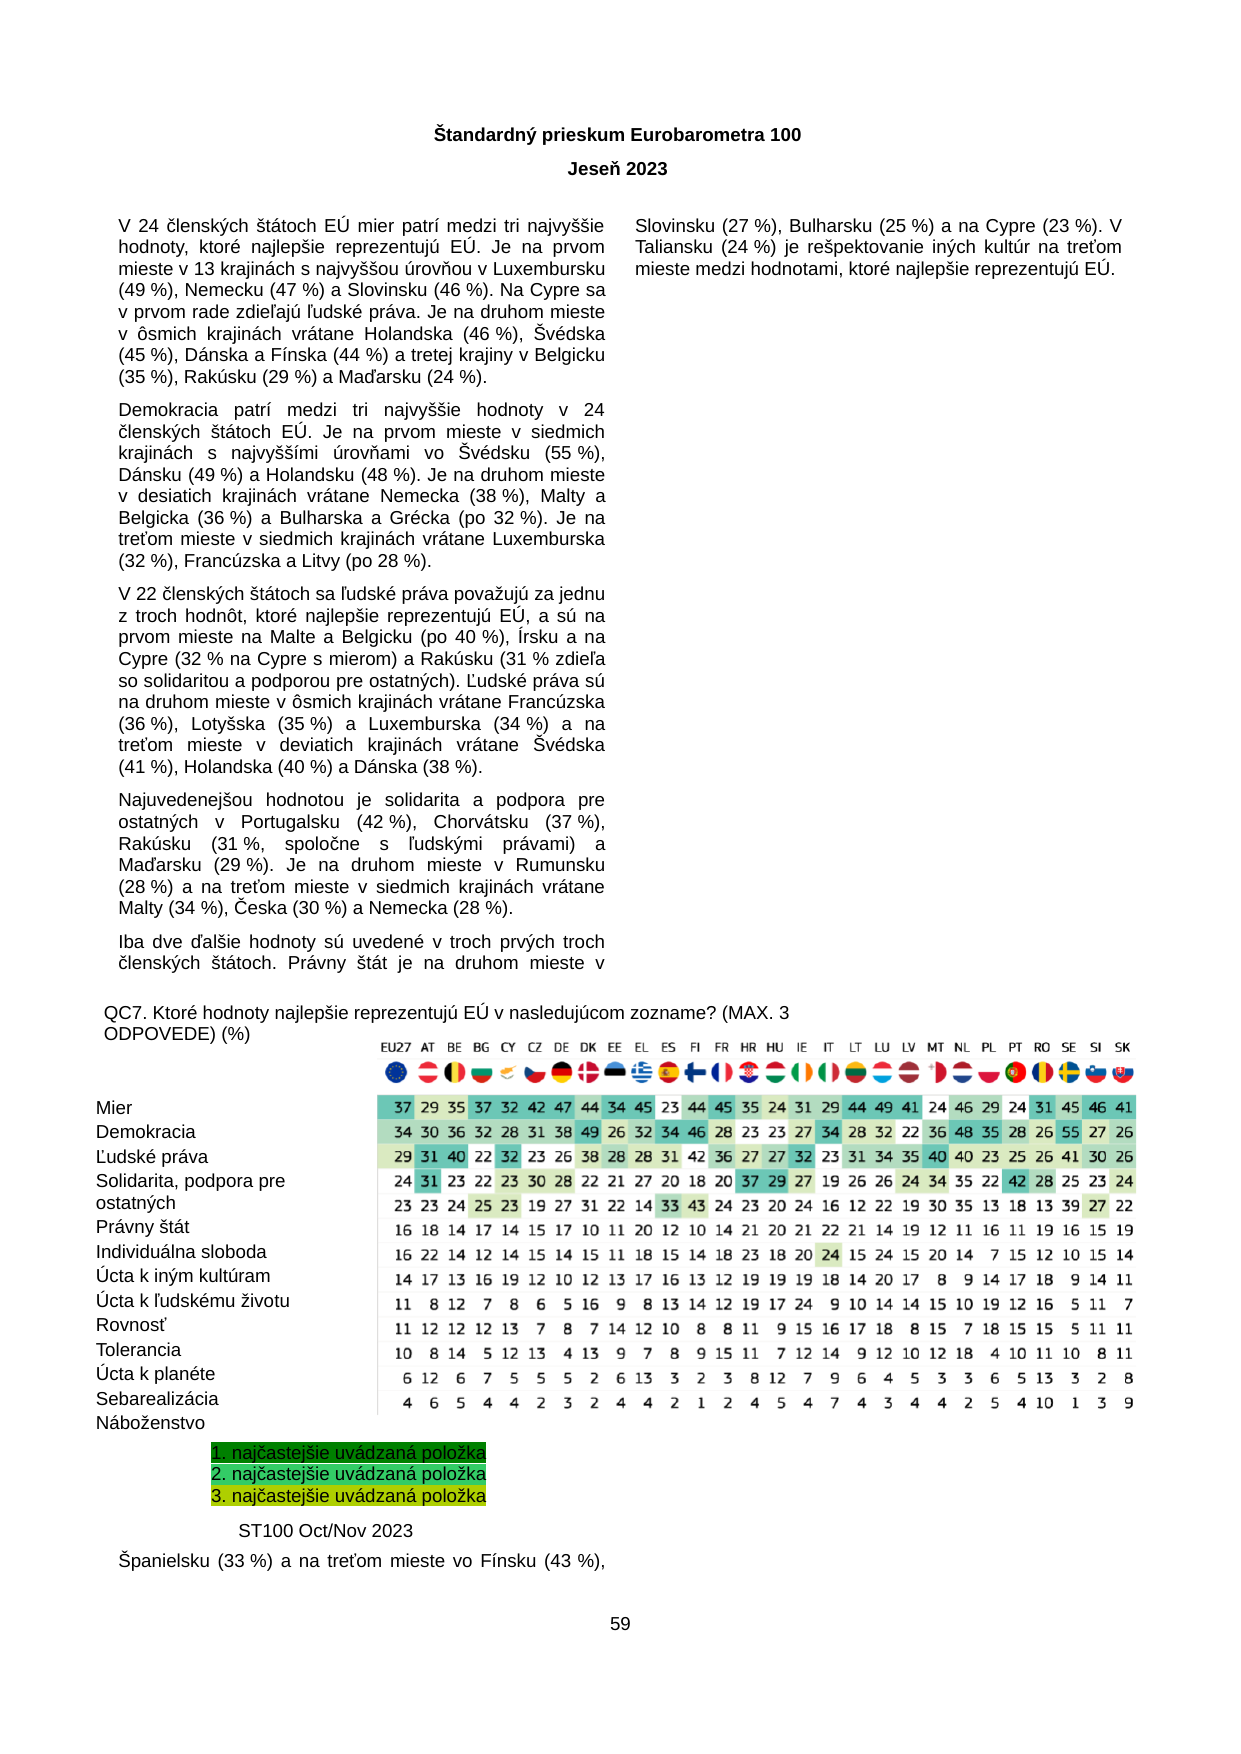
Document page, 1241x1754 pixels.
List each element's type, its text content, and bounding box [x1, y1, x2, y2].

text Iba dve ďalšie hodnoty sú uvedené v troch prvých troch členských štátoch. Právny štát je na druhom mieste v Španielsku (33 %) a na treťom mieste vo Fínsku (43 %), Slovinsku (27 %), Bulharsku (25 %) a na Cypre (23 %). V Taliansku (24 %) je rešpektovanie iných kultúr na treťom mieste medzi hodnotami, ktoré najlepšie reprezentujú EÚ. [118, 930, 605, 1571]
text V 24 členských štátoch EÚ mier patrí medzi tri najvyššie hodnoty, ktoré najlepšie reprezentujú EÚ. Je na prvom mieste v 13 krajinách s najvyššou úrovňou v Luxembursku (49 %), Nemecku (47 %) a Slovinsku (46 %). Na Cypre sa v prvom rade zdieľajú ľudské práva. Je na druhom mieste v ôsmich krajinách vrátane Holandska (46 %), Švédska (45 %), Dánska a Fínska (44 %) a tretej krajiny v Belgicku (35 %), Rakúsku (29 %) a Maďarsku (24 %). [118, 214, 605, 387]
text V 22 členských štátoch sa ľudské práva považujú za jednu z troch hodnôt, ktoré najlepšie reprezentujú EÚ, a sú na prvom mieste na Malte a Belgicku (po 40 %), Írsku a na Cypre (32 % na Cypre s mierom) a Rakúsku (31 % zdieľa so solidaritou a podporou pre ostatných). Ľudské práva sú na druhom mieste v ôsmich krajinách vrátane Francúzska (36 %), Lotyšska (35 %) a Luxemburska (34 %) a na treťom mieste v deviatich krajinách vrátane Švédska (41 %), Holandska (40 %) a Dánska (38 %). [118, 583, 605, 777]
picture [377, 1036, 1141, 1418]
text Najuvedenejšou hodnotou je solidarita a podpora pre ostatných v Portugalsku (42 %), Chorvátsku (37 %), Rakúsku (31 %, spoločne s ľudskými právami) a Maďarsku (29 %). Je na druhom mieste v Rumunsku (28 %) a na treťom mieste v siedmich krajinách vrátane Malty (34 %), Česka (30 %) a Nemecka (28 %). [118, 789, 605, 918]
text Iba dve ďalšie hodnoty sú uvedené v troch prvých troch členských štátoch. Právny štát je na druhom mieste v Španielsku (33 %) a na treťom mieste vo Fínsku (43 %), Slovinsku (27 %), Bulharsku (25 %) a na Cypre (23 %). V Taliansku (24 %) je rešpektovanie iných kultúr na treťom mieste medzi hodnotami, ktoré najlepšie reprezentujú EÚ. [635, 214, 1122, 279]
text Demokracia patrí medzi tri najvyššie hodnoty v 24 členských štátoch EÚ. Je na prvom mieste v siedmich krajinách s najvyššími úrovňami vo Švédsku (55 %), Dánsku (49 %) a Holandsku (48 %). Je na druhom mieste v desiatich krajinách vrátane Nemecka (38 %), Malty a Belgicka (36 %) a Bulharska a Grécka (po 32 %). Je na treťom mieste v siedmich krajinách vrátane Luxemburska (32 %), Francúzska a Litvy (po 28 %). [118, 399, 605, 571]
